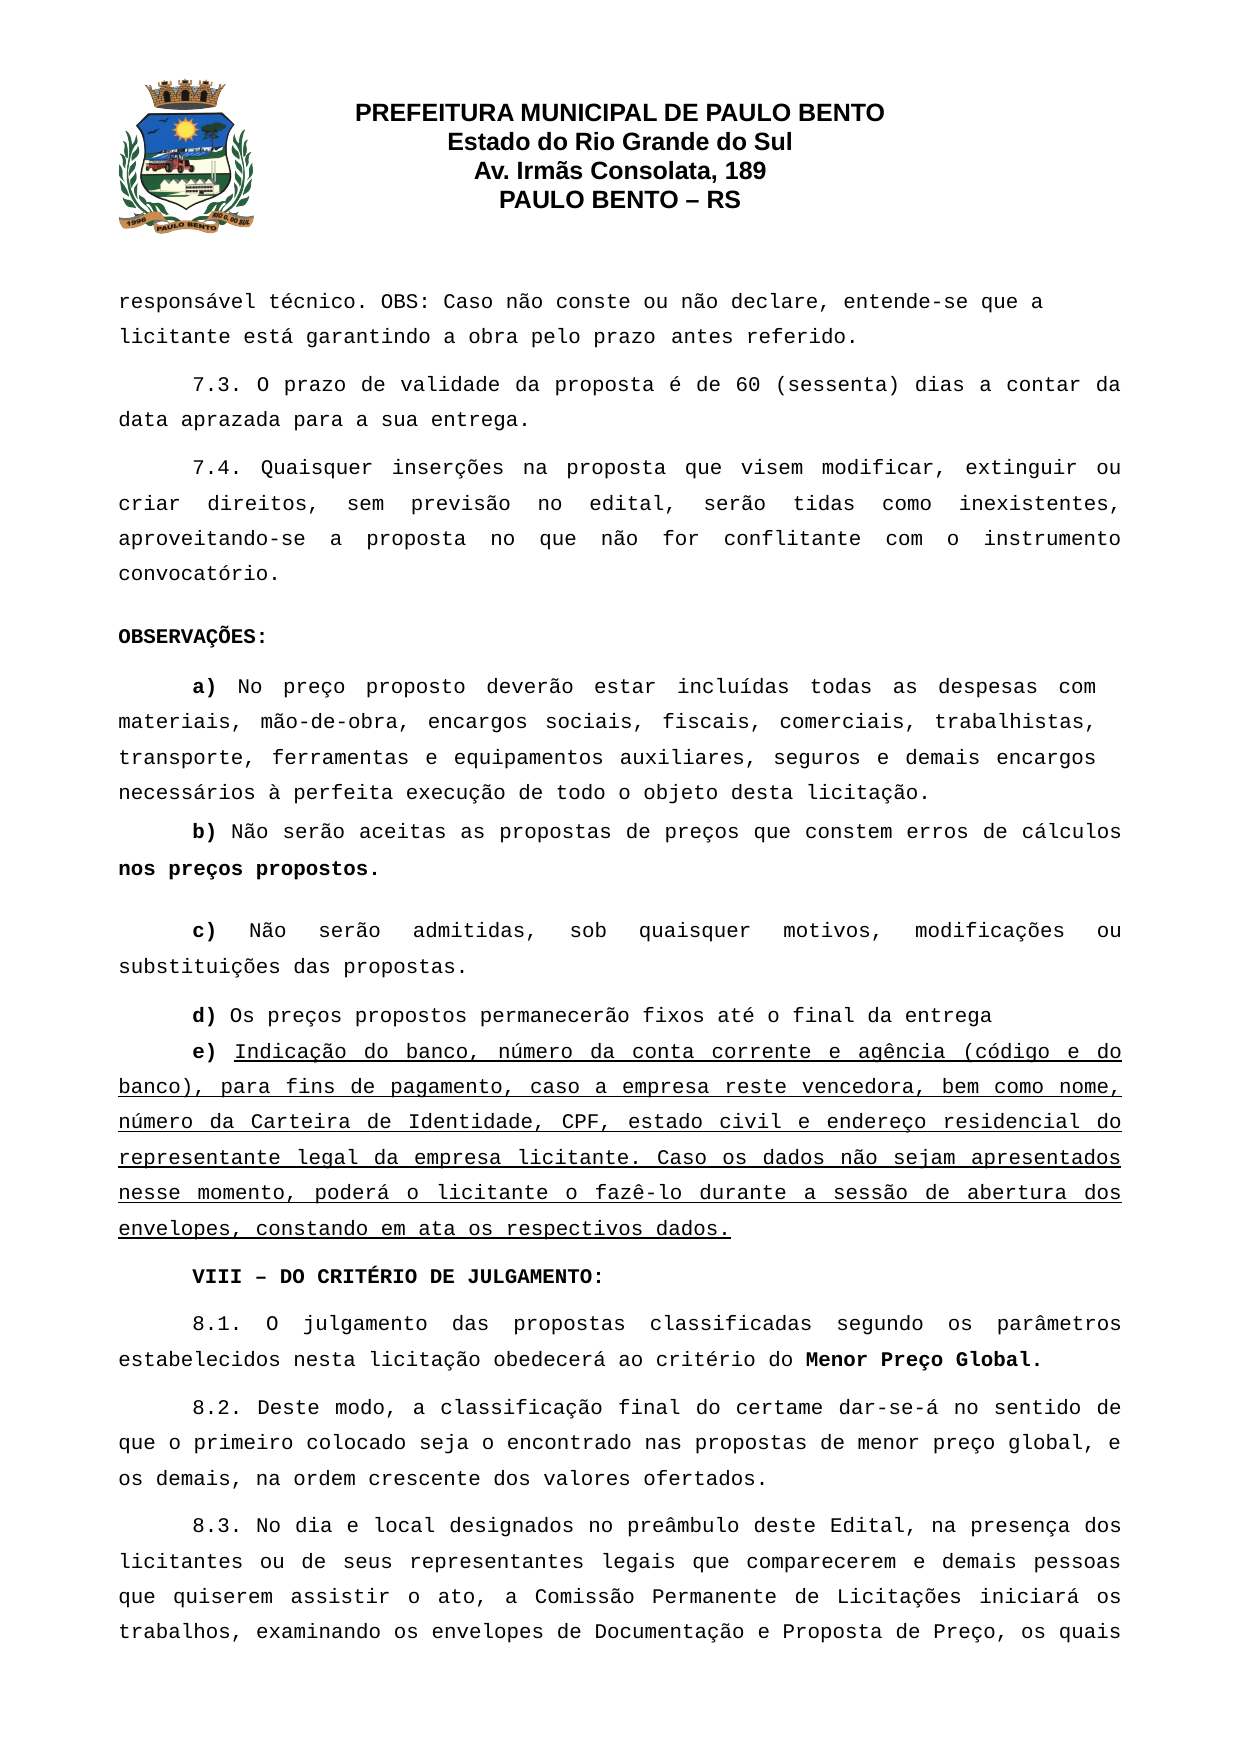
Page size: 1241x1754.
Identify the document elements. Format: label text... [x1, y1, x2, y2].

text 7.3. O prazo de validade da proposta é de 60 (sessenta) dias a contar da data aprazada para a sua entrega. [118, 374, 1122, 433]
text 8.2. Deste modo, a classificação final do certame dar-se-á no sentido de que o primeiro colocado seja o encontrado nas propostas de menor preço global, e os demais, na ordem crescente dos valores ofertados. [118, 1397, 1122, 1491]
text b) Não serão aceitas as propostas de preços que constem erros de cálculos nos preços propostos. [118, 818, 1122, 881]
text e) Indicação do banco, número da conta corrente e agência (código e do banco), para fins de pagamento, caso a empresa reste vencedora, bem como nome, [118, 1041, 1122, 1096]
text a) No preço proposto deverão estar incluídas todas as despesas com materiais, mão-de-obra, encargos sociais, fiscais, comerciais, trabalhistas, transporte, ferramentas e equipamentos auxiliares, seguros e demais encargos necessários à perfeita execução de todo o objeto desta licitação. [118, 676, 1097, 806]
text número da Carteira de Identidade, CPF, estado civil e endereço residencial do [118, 1097, 1122, 1131]
text 8.1. O julgamento das propostas classificadas segundo os parâmetros estabelecidos nesta licitação obedecerá ao critério do Menor Preço Global. [118, 1313, 1122, 1372]
text responsável técnico. OBS: Caso não conste ou não declare, entende-se que a licitante está garantindo a obra pelo prazo antes referido. [118, 291, 1122, 350]
text VIII – DO CRITÉRIO DE JULGAMENTO: [118, 1266, 1122, 1289]
subtitle OBSERVAÇÕES: [118, 626, 1122, 650]
text c) Não serão admitidas, sob quaisquer motivos, modificações ou substituições das propostas. [118, 920, 1122, 979]
picture [118, 78, 254, 234]
text envelopes, constando em ata os respectivos dados. [118, 1203, 1122, 1241]
text d) Os preços propostos permanecerão fixos até o final da entrega [118, 1005, 1122, 1029]
text 8.3. No dia e local designados no preâmbulo deste Edital, na presença dos licitantes ou de seus representantes legais que comparecerem e demais pessoas que quiserem assistir o ato, a Comissão Permanente de Licitações iniciará os trabalhos, examinando os envelopes de Documentação e Proposta de Preço, os quais [118, 1515, 1122, 1645]
text representante legal da empresa licitante. Caso os dados não sejam apresentados nesse momento, poderá o licitante o fazê-lo durante a sessão de abertura dos [118, 1132, 1122, 1202]
text 7.4. Quaisquer inserções na proposta que visem modificar, extinguir ou criar direitos, sem previsão no edital, serão tidas como inexistentes, aproveitando-se a proposta no que não for conflitante com o instrumento convocatório. [118, 457, 1122, 587]
